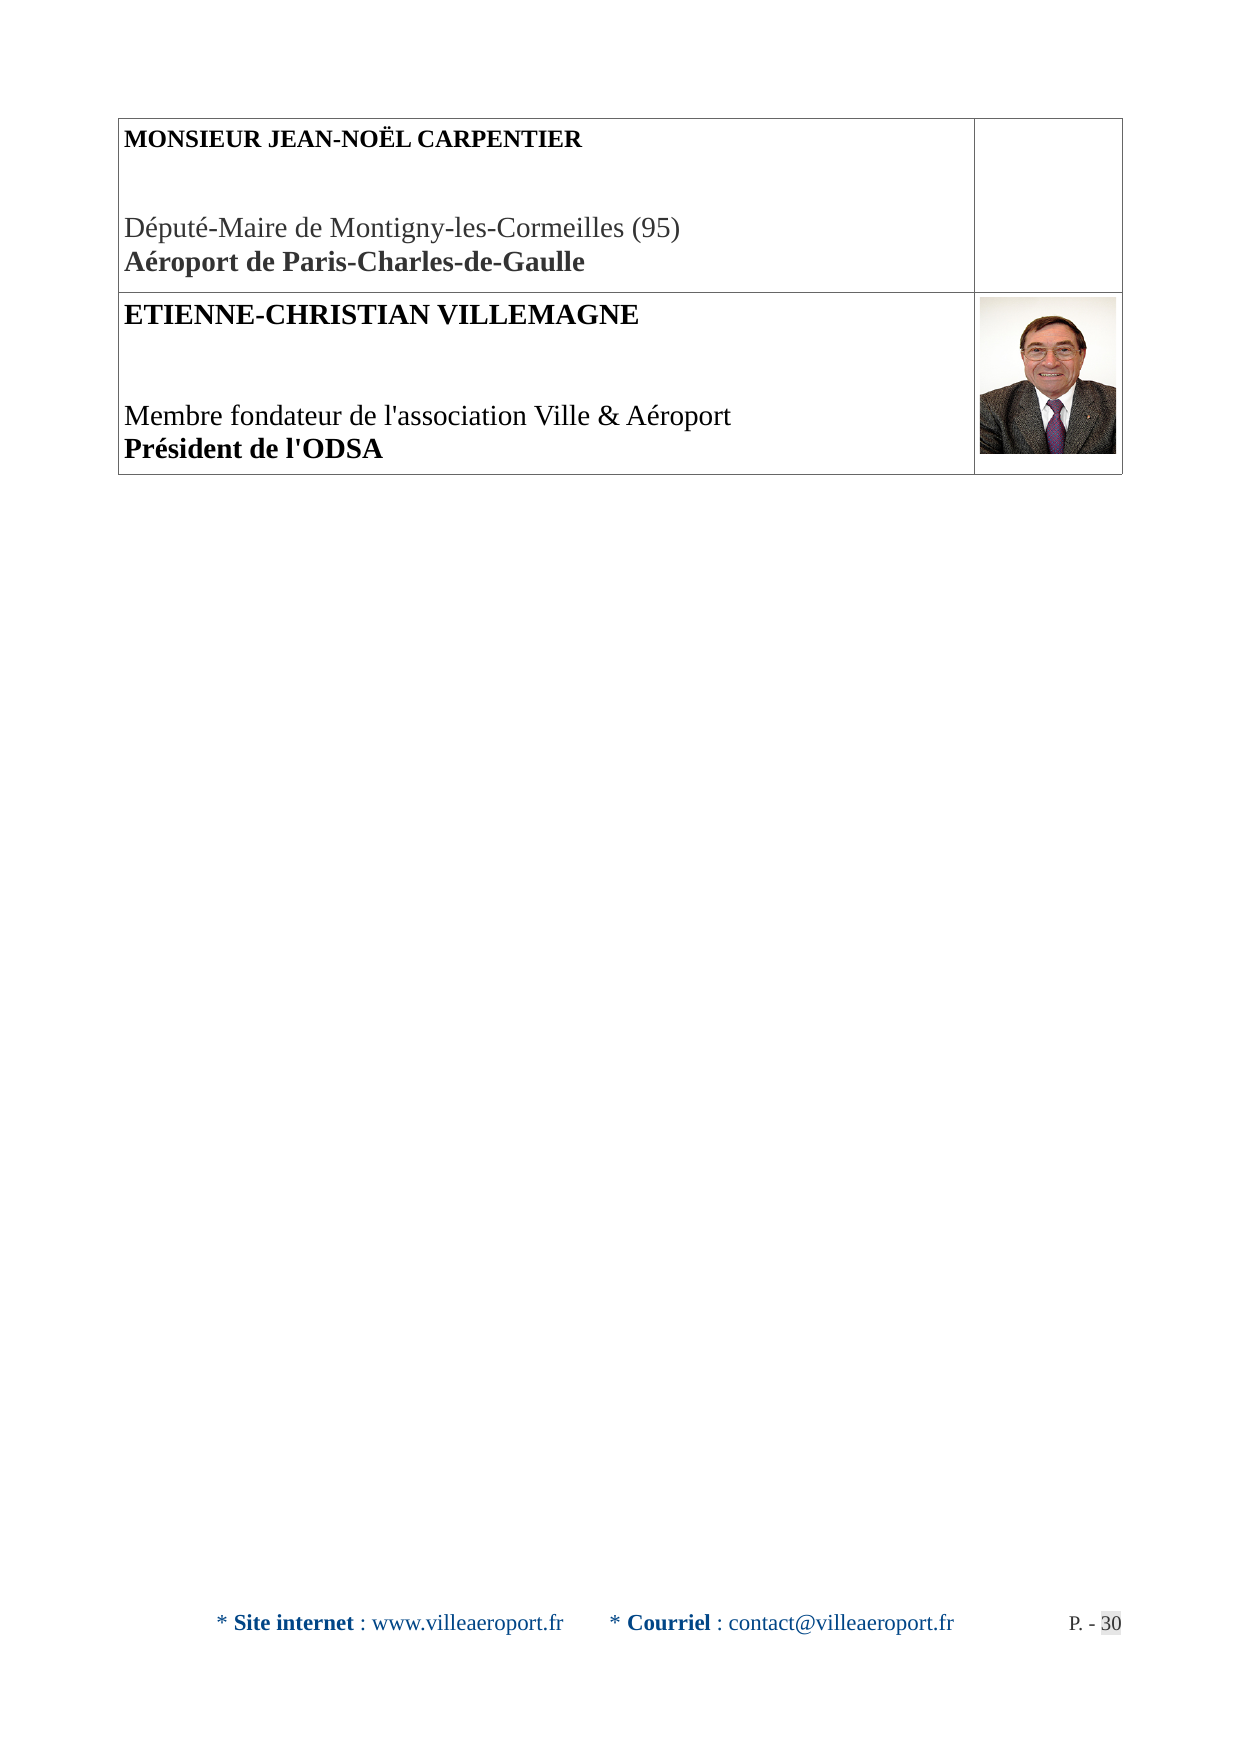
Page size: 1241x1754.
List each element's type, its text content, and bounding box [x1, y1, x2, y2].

picture [979, 297, 1117, 454]
table_cell MONSIEUR JEAN-NOËL CARPENTIER Député-Maire de Montigny-les-Cormeilles (95) Aéroport de Paris-Charles-de-Gaulle [119, 119, 974, 292]
table_cell ETIENNE-CHRISTIAN VILLEMAGNE Membre fondateur de l'association Ville & Aéroport Président de l'ODSA [119, 293, 974, 474]
table_cell [975, 293, 1122, 297]
table_cell [975, 298, 1122, 474]
table_cell [975, 119, 1122, 292]
